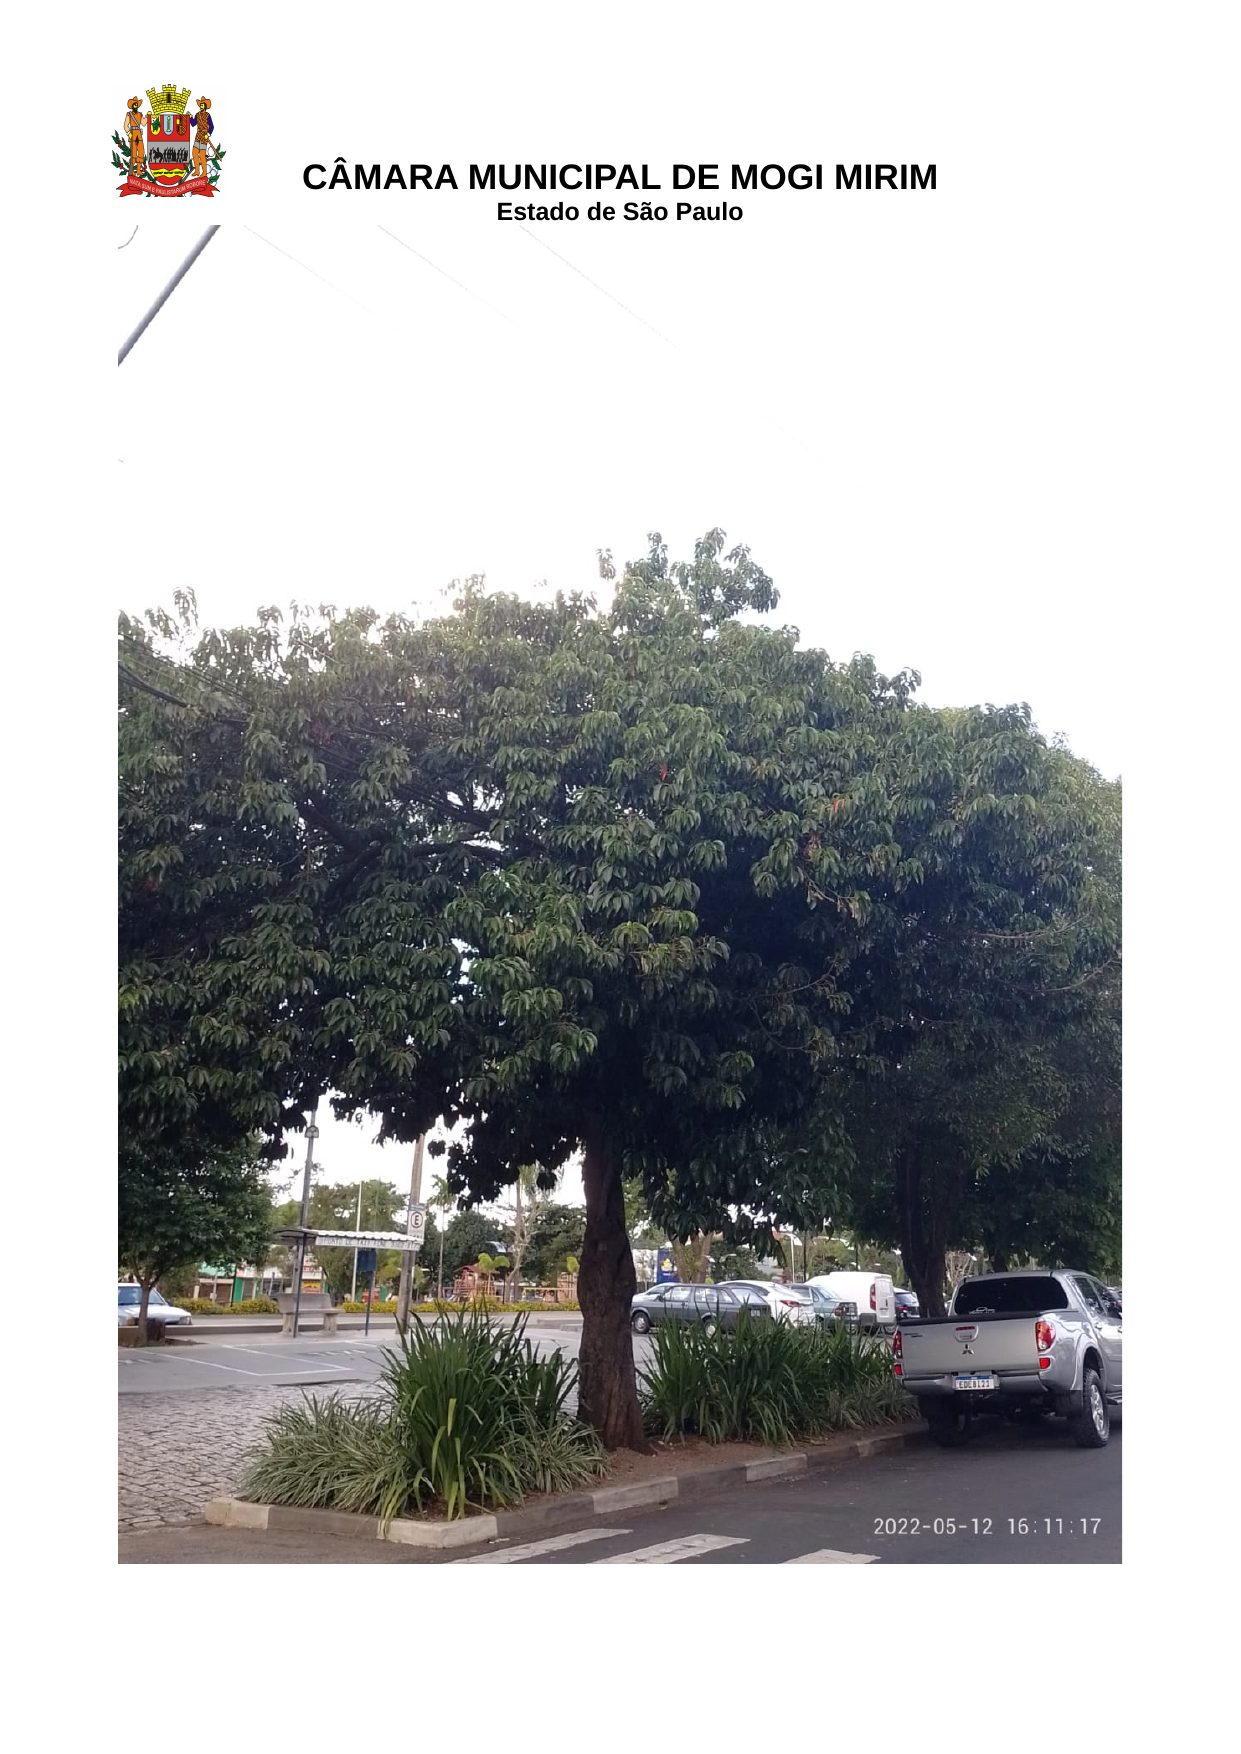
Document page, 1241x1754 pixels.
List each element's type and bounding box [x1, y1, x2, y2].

picture [110, 84, 227, 197]
picture [118, 225, 1123, 1564]
